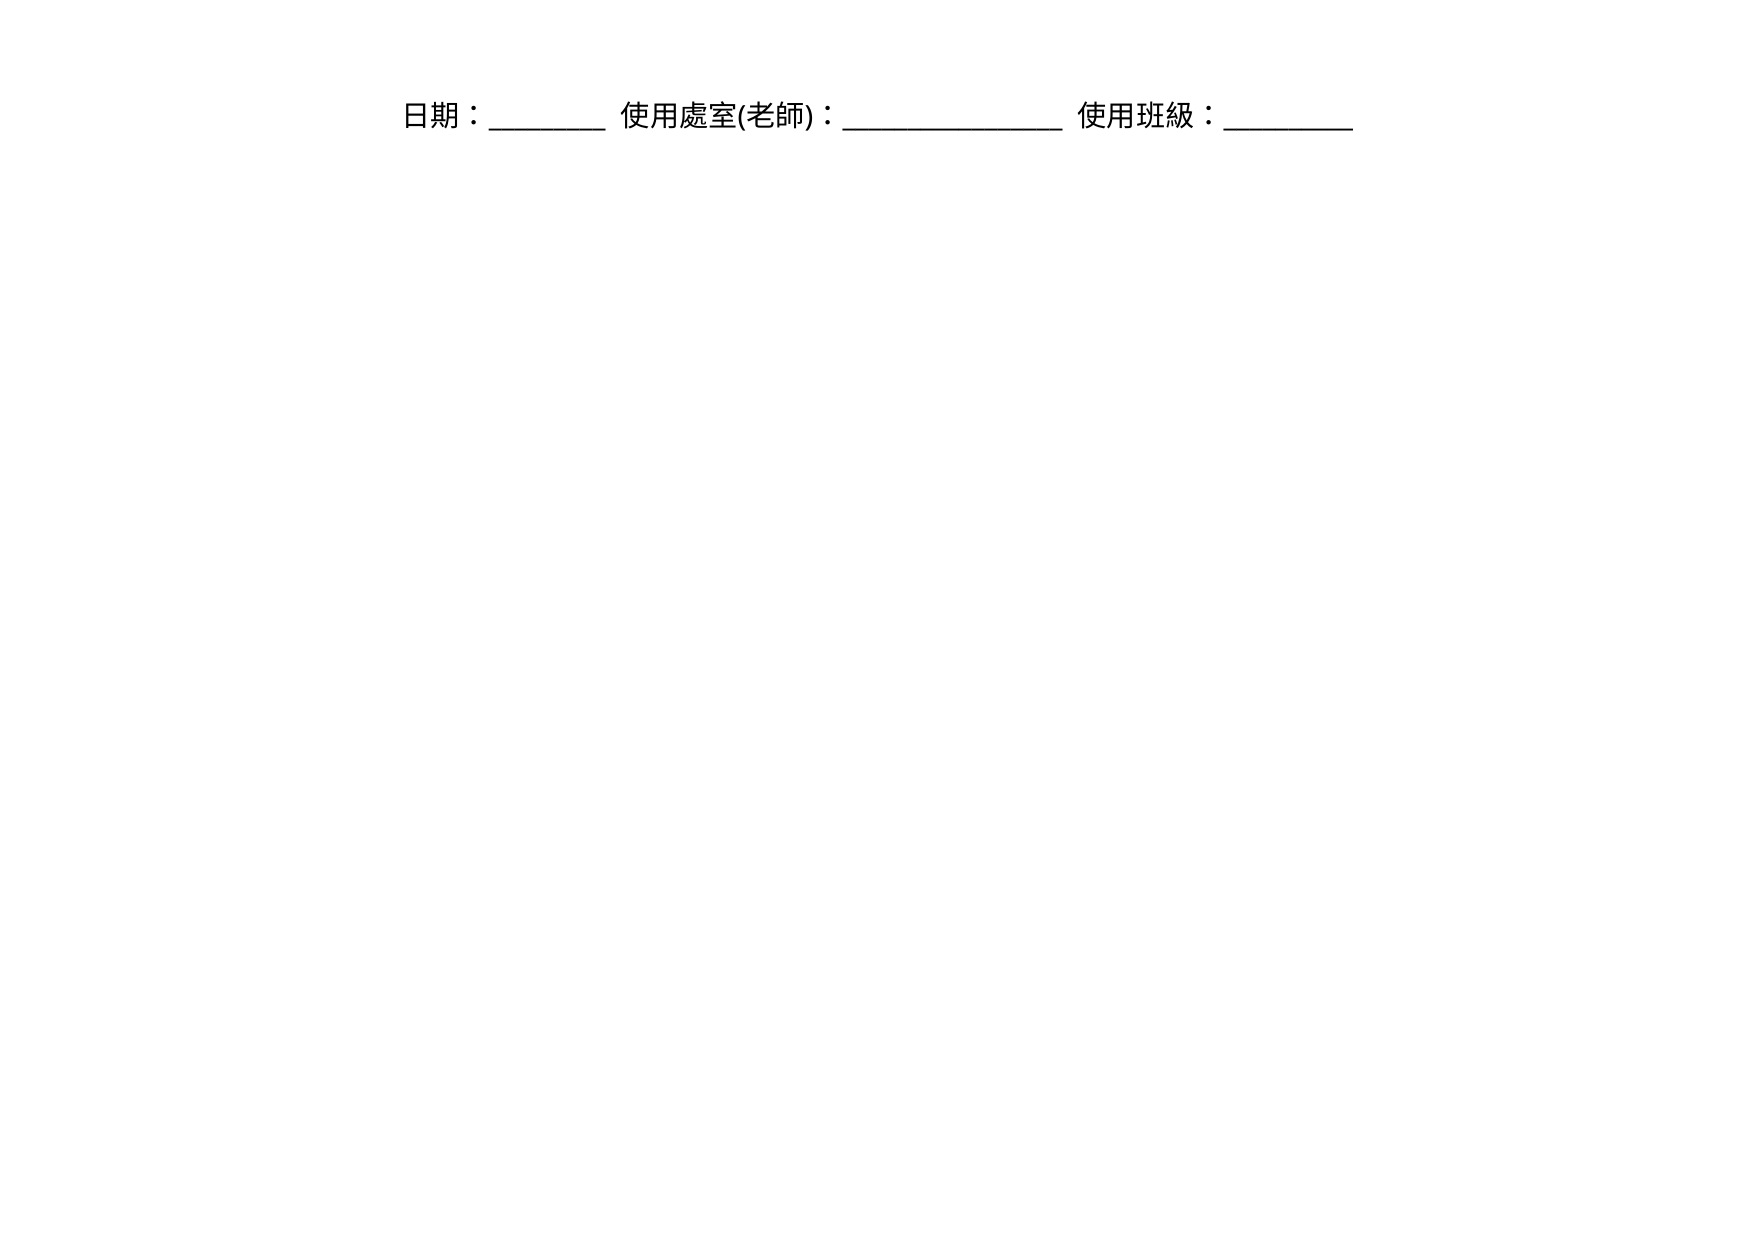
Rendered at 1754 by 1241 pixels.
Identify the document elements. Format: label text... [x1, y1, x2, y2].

text 日期：_________ 使用處室(老師)：_________________ 使用班級：__________ [59, 76, 1695, 151]
